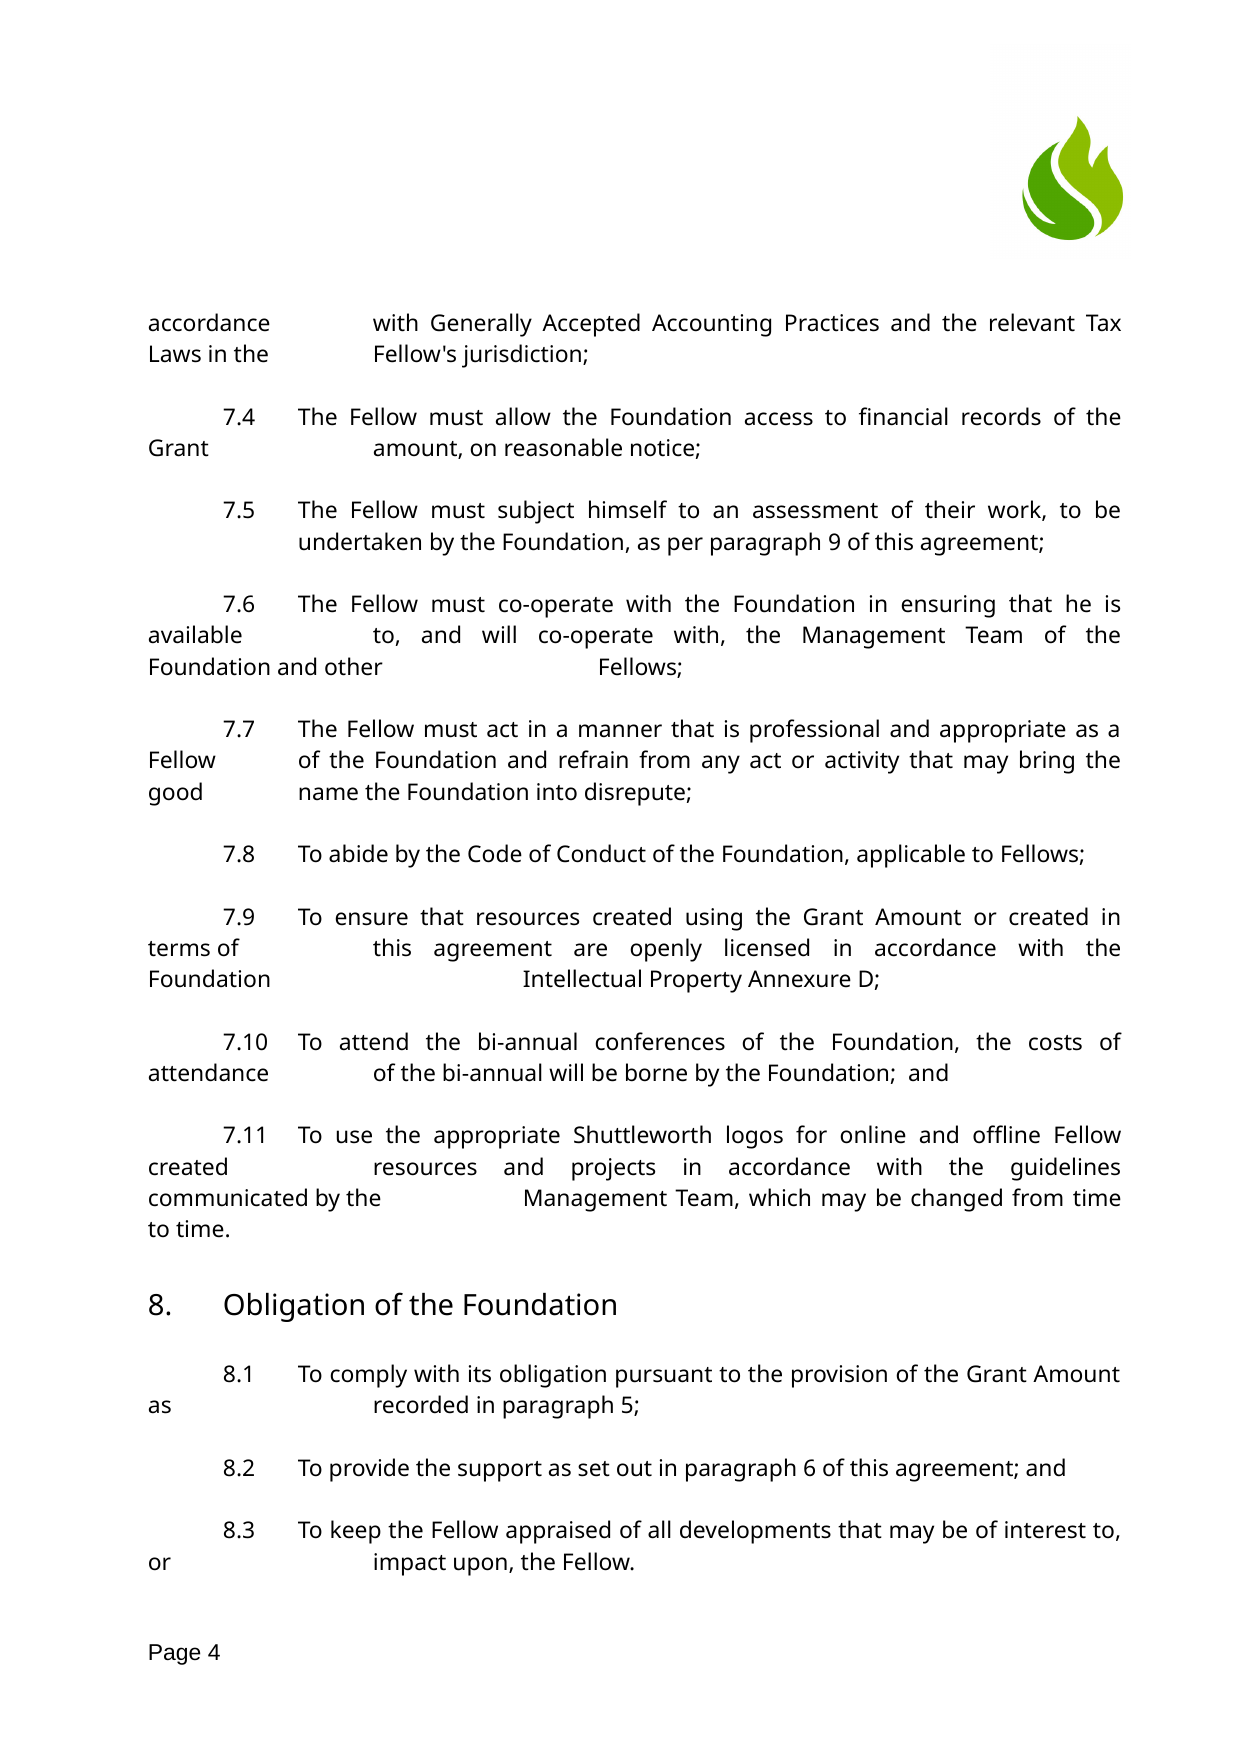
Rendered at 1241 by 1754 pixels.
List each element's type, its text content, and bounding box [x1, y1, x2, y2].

text 7.7 The Fellow must act in a manner that is professional and appropriate as a Fellow of the Foundation and refrain from any act or activity that may bring the good name the Foundation into disrepute; [148, 713, 1122, 807]
text 8.1 To comply with its obligation pursuant to the provision of the Grant Amount as recorded in paragraph 5; [148, 1358, 1122, 1420]
text 7.5 The Fellow must subject himself to an assessment of their work, to be undertaken by the Foundation, as per paragraph 9 of this agreement; [148, 494, 1122, 557]
text 7.4 The Fellow must allow the Foundation access to financial records of the Grant amount, on reasonable notice; [148, 401, 1122, 463]
text 7.9 To ensure that resources created using the Grant Amount or created in terms of this agreement are openly licensed in accordance with the Foundation Intellectual Property Annexure D; [148, 901, 1122, 994]
text 8. Obligation of the Foundation [148, 1284, 1122, 1324]
text 7.6 The Fellow must co-operate with the Foundation in ensuring that he is available to, and will co-operate with, the Management Team of the Foundation and other Fellows; [148, 588, 1122, 682]
text 7.11 To use the appropriate Shuttleworth logos for online and offline Fellow created resources and projects in accordance with the guidelines communicated by the Management Team, which may be changed from time to time. [148, 1119, 1122, 1244]
text 7.10 To attend the bi-annual conferences of the Foundation, the costs of attendance of the bi-annual will be borne by the Foundation; and [148, 1026, 1122, 1088]
text accordance with Generally Accepted Accounting Practices and the relevant Tax Laws in the Fellow's jurisdiction; [148, 307, 1122, 369]
text 8.2 To provide the support as set out in paragraph 6 of this agreement; and [148, 1452, 1122, 1483]
text 8.3 To keep the Fellow appraised of all developments that may be of interest to, or impact upon, the Fellow. [148, 1514, 1122, 1577]
picture [990, 44, 1035, 259]
text 7.8 To abide by the Code of Conduct of the Foundation, applicable to Fellows; [148, 838, 1122, 869]
